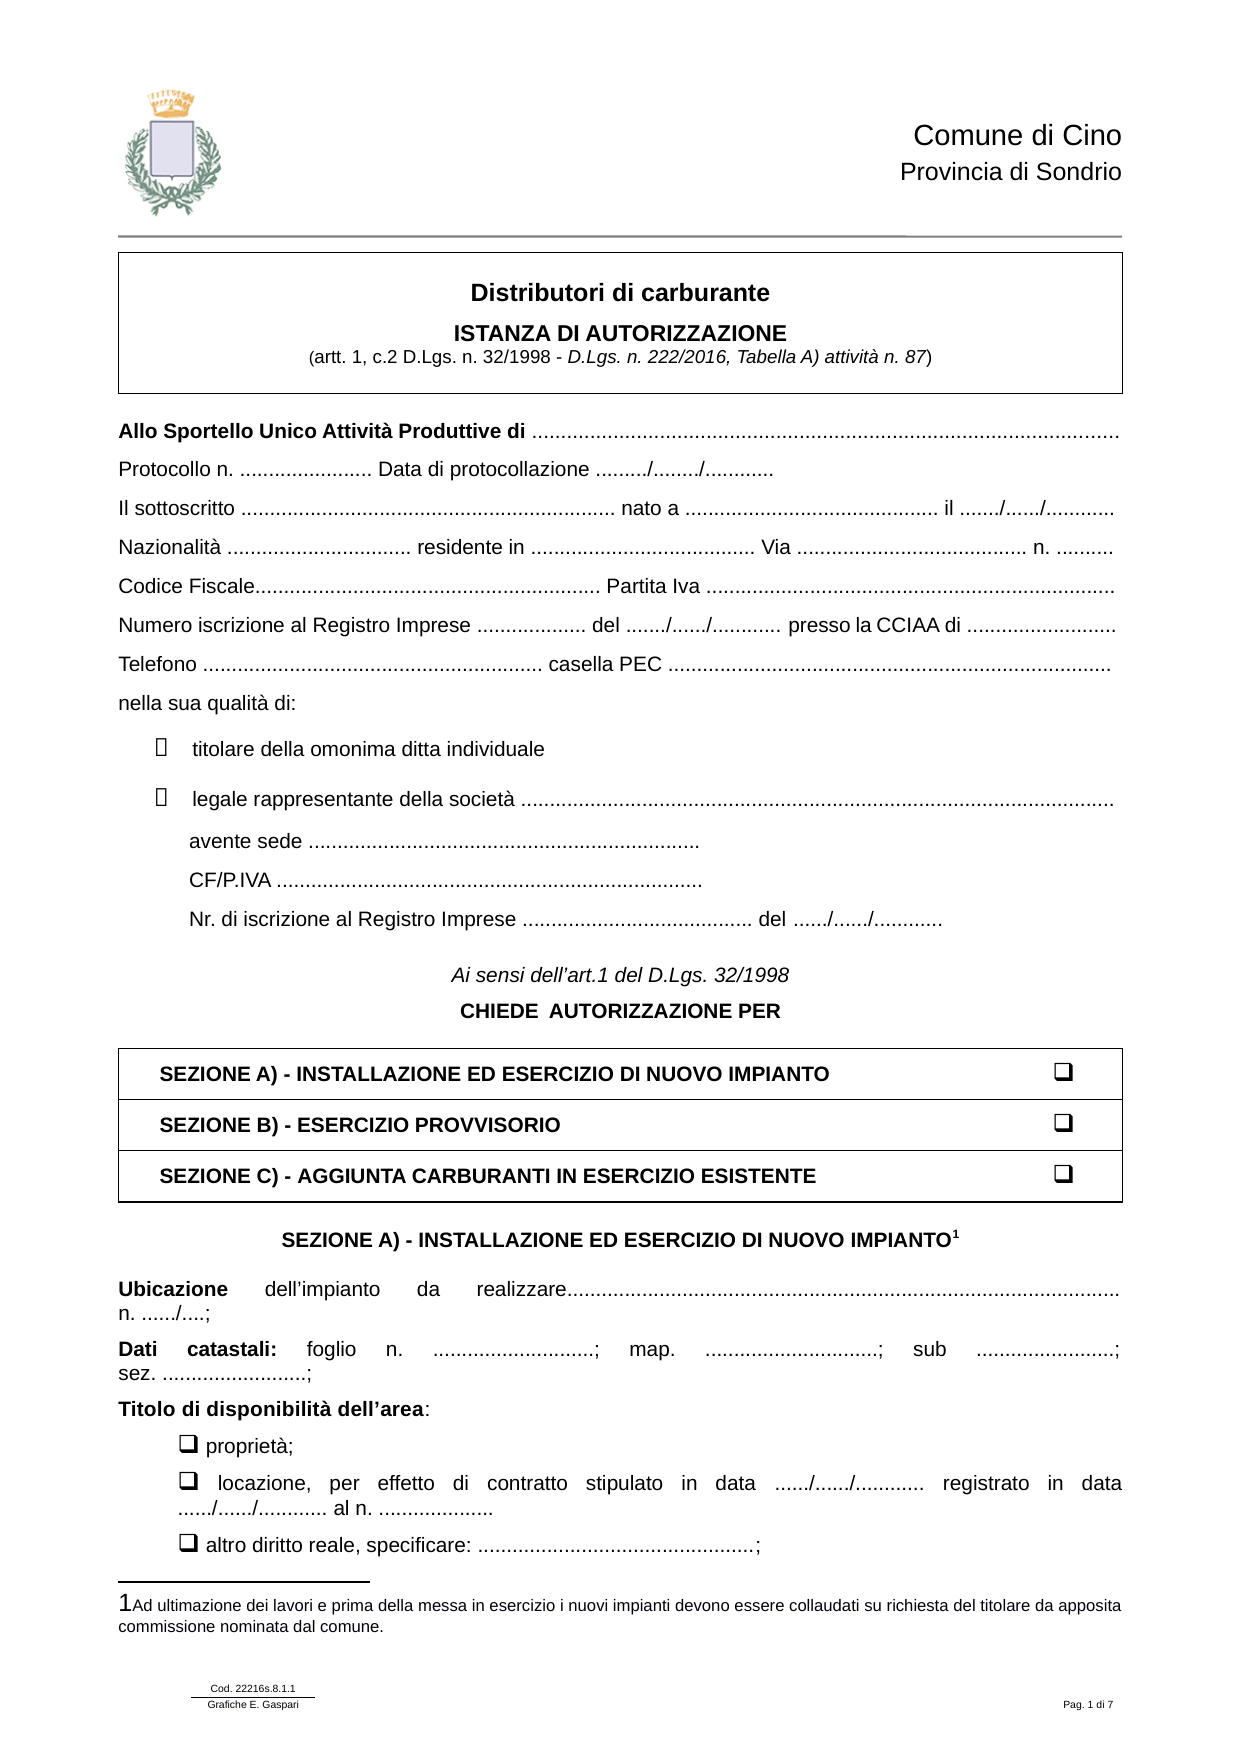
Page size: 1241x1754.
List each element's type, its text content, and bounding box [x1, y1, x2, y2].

table_header SEZIONE A) - INSTALLAZIONE ED ESERCIZIO DI NUOVO IMPIANTO  [119, 1049, 1122, 1099]
text nella sua qualità di: [118, 690, 1122, 714]
text  proprietà; [177, 1434, 1122, 1459]
text avente sede .................................................................... [189, 829, 1122, 853]
text CF/P.IVA .......................................................................... [189, 868, 1122, 892]
text Numero iscrizione al Registro Imprese ................... del ......./....../............ presso la CCIAA di .......................... [118, 613, 1122, 637]
text  altro diritto reale, specificare: ................................................; [177, 1533, 1122, 1558]
text Dati catastali: foglio n. ............................; map. ..............................; sub ........................; sez. .........................; [118, 1337, 1122, 1385]
text Telefono ........................................................... casella PEC ............................................................................. [118, 652, 1122, 676]
text Il sottoscritto ................................................................. nato a ............................................ il ......./....../............ [118, 496, 1122, 520]
text Protocollo n. ....................... Data di protocollazione ........./......../............ [118, 457, 1122, 481]
table_cell SEZIONE B) - ESERCIZIO PROVVISORIO  [119, 1100, 1122, 1150]
table_cell SEZIONE C) - AGGIUNTA CARBURANTI IN ESERCIZIO ESISTENTE  [119, 1151, 1122, 1201]
text  legale rappresentante della società ....................................................................................................... [153, 779, 1122, 813]
text Codice Fiscale............................................................ Partita Iva ....................................................................... [118, 574, 1122, 598]
subtitle Ai sensi dell’art.1 del D.Lgs. 32/1998 [118, 963, 1123, 987]
text Nazionalità ................................ residente in ....................................... Via ........................................ n. .......... [118, 535, 1122, 559]
text SEZIONE A) - INSTALLAZIONE ED ESERCIZIO DI NUOVO IMPIANTO [118, 1227, 1122, 1251]
text Ad ultimazione dei lavori e prima della messa in esercizio i nuovi impianti devono essere collaudati su richiesta del titolare da apposita commissione nominata dal comune. [118, 1588, 1122, 1636]
text Provincia di Sondrio [224, 157, 1122, 185]
text Allo Sportello Unico Attività Produttive di [118, 418, 1122, 442]
text Titolo di disponibilità dell’area: [118, 1397, 1122, 1421]
text  titolare della omonima ditta individuale [153, 729, 1122, 763]
text CHIEDE AUTORIZZAZIONE PER [118, 999, 1123, 1023]
picture [122, 87, 224, 219]
text Ubicazione dell’impianto da realizzare................................................................................................ n. ....../....; [118, 1276, 1122, 1324]
text Nr. di iscrizione al Registro Imprese ........................................ del ....../....../............ [189, 907, 1122, 931]
text Comune di Cino [224, 118, 1122, 152]
text  locazione, per effetto di contratto stipulato in data ....../....../............ registrato in data ....../....../............ al n. .................... [177, 1471, 1122, 1520]
table_header Distributori di carburante ISTANZA DI AUTORIZZAZIONE (artt. 1, c.2 D.Lgs. n. 32/1998 - D.Lgs. n. 222/2016, Tabella A) attività n. 87) [119, 253, 1122, 392]
